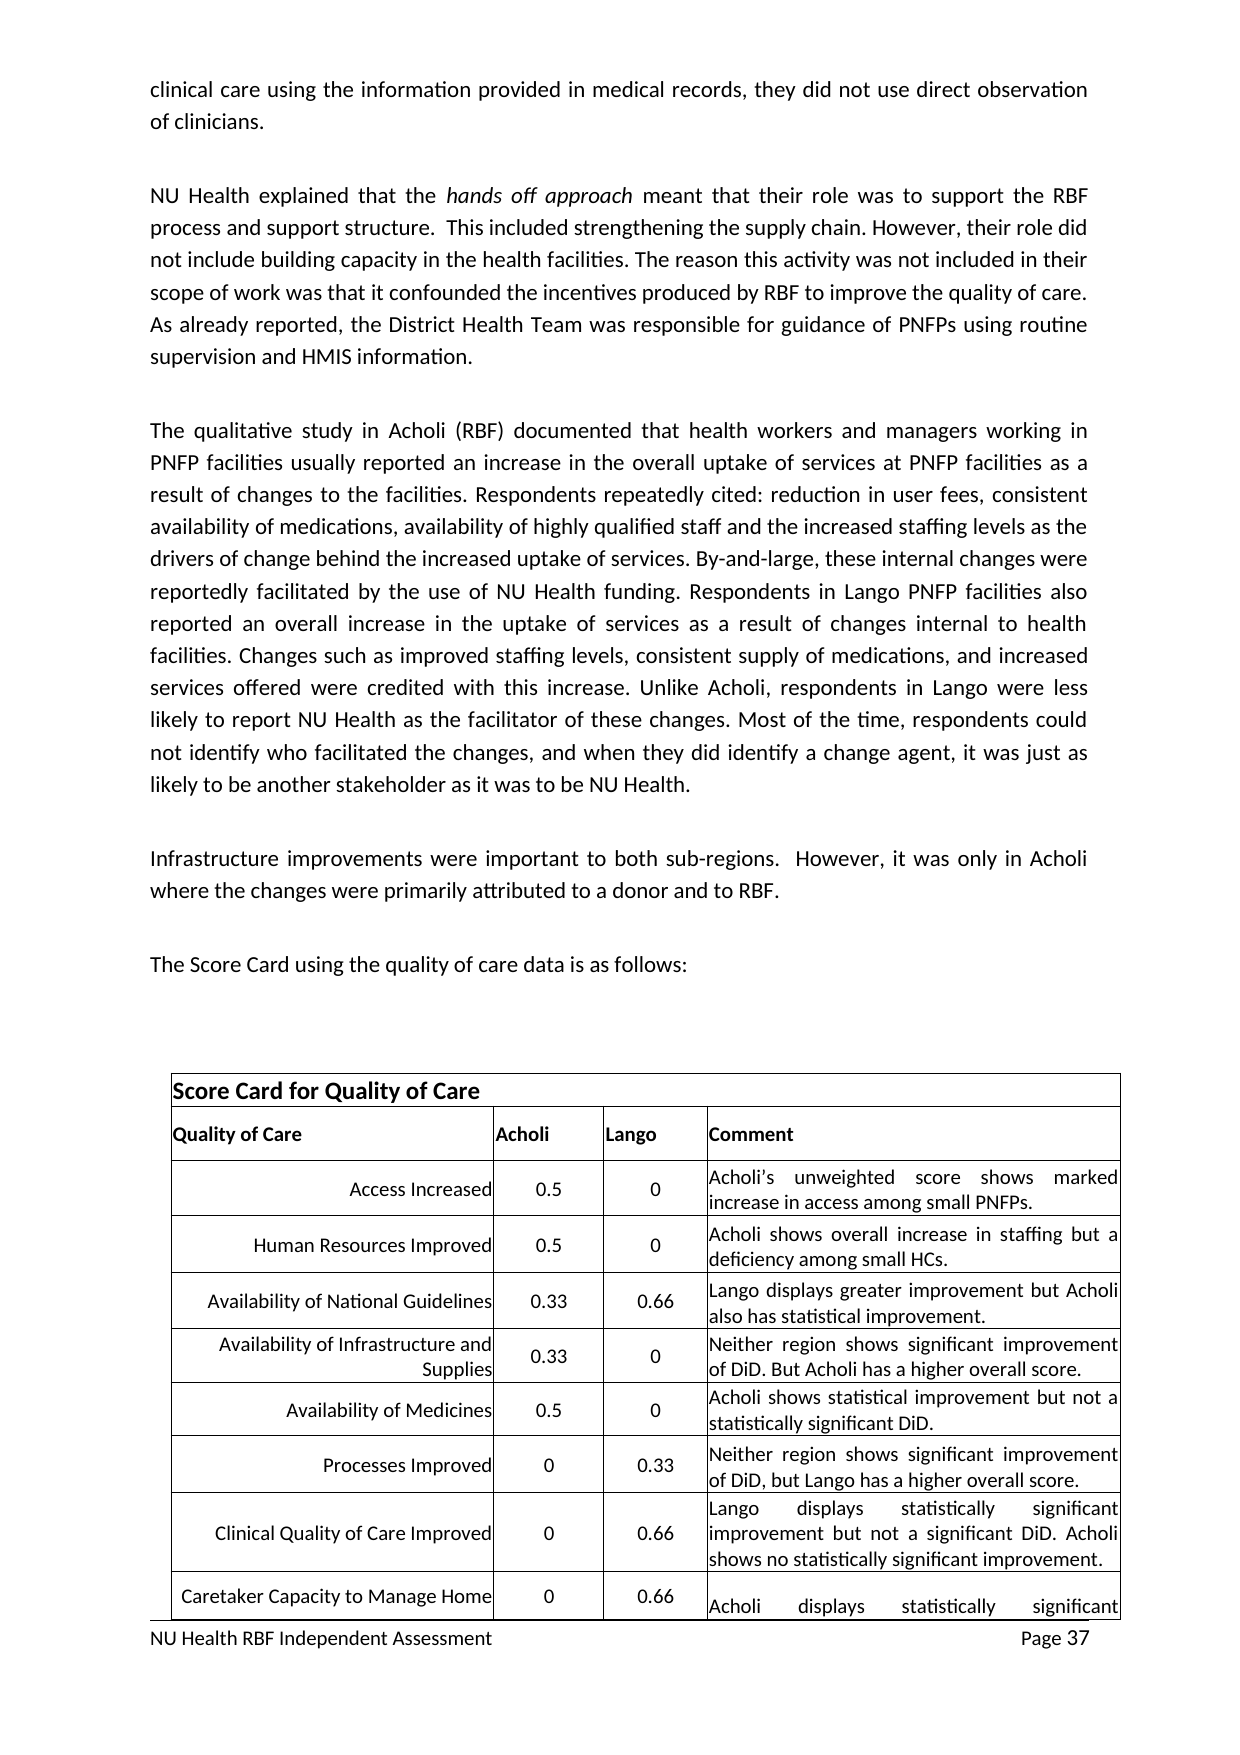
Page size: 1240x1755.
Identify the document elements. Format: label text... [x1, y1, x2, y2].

table_cell Availability of Infrastructure and Supplies [172, 1329, 493, 1382]
table_cell Acholi [494, 1107, 603, 1160]
table_cell Caretaker Capacity to Manage Home [172, 1572, 493, 1619]
table_cell Clinical Quality of Care Improved [172, 1493, 493, 1571]
table_cell Processes Improved [172, 1436, 493, 1492]
table_cell Human Resources Improved [172, 1216, 493, 1272]
table_cell 0 [494, 1572, 603, 1619]
table_cell Acholi shows statistical improvement but not a statistically significant DiD. [708, 1383, 1120, 1435]
table_cell Comment [708, 1107, 1120, 1160]
table_cell Availability of National Guidelines [172, 1273, 493, 1328]
table_cell Acholi displays statistically significant [708, 1572, 1120, 1619]
table_cell Acholi shows overall increase in staffing but a deficiency among small HCs. [708, 1216, 1120, 1272]
text The qualitative study in Acholi (RBF) documented that health workers and managers working in PNFP facilities usually reported an increase in the overall uptake of services at PNFP facilities as a result of changes to the facilities. Respondents repeatedly cited: reduction in user fees, consistent availability of medications, availability of highly qualified staff and the increased staffing levels as the drivers of change behind the increased uptake of services. By-and-large, these internal changes were reportedly facilitated by the use of NU Health funding. Respondents in Lango PNFP facilities also reported an overall increase in the uptake of services as a result of changes internal to health facilities. Changes such as improved staffing levels, consistent supply of medications, and increased services offered were credited with this increase. Unlike Acholi, respondents in Lango were less likely to report NU Health as the facilitator of these changes. Most of the time, respondents could not identify who facilitated the changes, and when they did identify a change agent, it was just as likely to be another stakeholder as it was to be NU Health. [150, 416, 1089, 798]
table_cell Neither region shows significant improvement of DiD. But Acholi has a higher overall score. [708, 1329, 1120, 1382]
text Infrastructure improvements were important to both sub-regions. However, it was only in Acholi where the changes were primarily attributed to a donor and to RBF. [150, 844, 1089, 904]
table_cell 0 [494, 1436, 603, 1492]
table_cell Neither region shows significant improvement of DiD, but Lango has a higher overall score. [708, 1436, 1120, 1492]
table_cell 0.33 [494, 1329, 603, 1382]
text clinical care using the information provided in medical records, they did not use direct observation of clinicians. [150, 75, 1089, 135]
table_cell Lango displays statistically significant improvement but not a significant DiD. Acholi shows no statistically significant improvement. [708, 1493, 1120, 1571]
table_cell 0.33 [494, 1273, 603, 1328]
table_header Score Card for Quality of Care [172, 1074, 1120, 1106]
table_cell 0.5 [494, 1216, 603, 1272]
table_cell 0.66 [604, 1493, 707, 1571]
table_cell 0 [494, 1493, 603, 1571]
table_cell 0.66 [604, 1572, 707, 1619]
table_cell 0.5 [494, 1383, 603, 1435]
table_cell 0 [604, 1383, 707, 1435]
table_cell Lango displays greater improvement but Acholi also has statistical improvement. [708, 1273, 1120, 1328]
table_cell 0 [604, 1216, 707, 1272]
table_cell Access Increased [172, 1161, 493, 1215]
table_cell 0.66 [604, 1273, 707, 1328]
table_cell Quality of Care [172, 1107, 493, 1160]
table_header [160, 1003, 1162, 1620]
text The Score Card using the quality of care data is as follows: [150, 950, 1089, 978]
table_cell 0.5 [494, 1161, 603, 1215]
table_cell 0 [604, 1329, 707, 1382]
text NU Health explained that the hands off approach meant that their role was to support the RBF process and support structure. This included strengthening the supply chain. However, their role did not include building capacity in the health facilities. The reason this activity was not included in their scope of work was that it confounded the incentives produced by RBF to improve the quality of care. As already reported, the District Health Team was responsible for guidance of PNFPs using routine supervision and HMIS information. [150, 181, 1089, 370]
table_cell 0 [604, 1161, 707, 1215]
table_cell Lango [604, 1107, 707, 1160]
table_cell 0.33 [604, 1436, 707, 1492]
table_cell Acholi’s unweighted score shows marked increase in access among small PNFPs. [708, 1161, 1120, 1215]
table_cell Availability of Medicines [172, 1383, 493, 1435]
